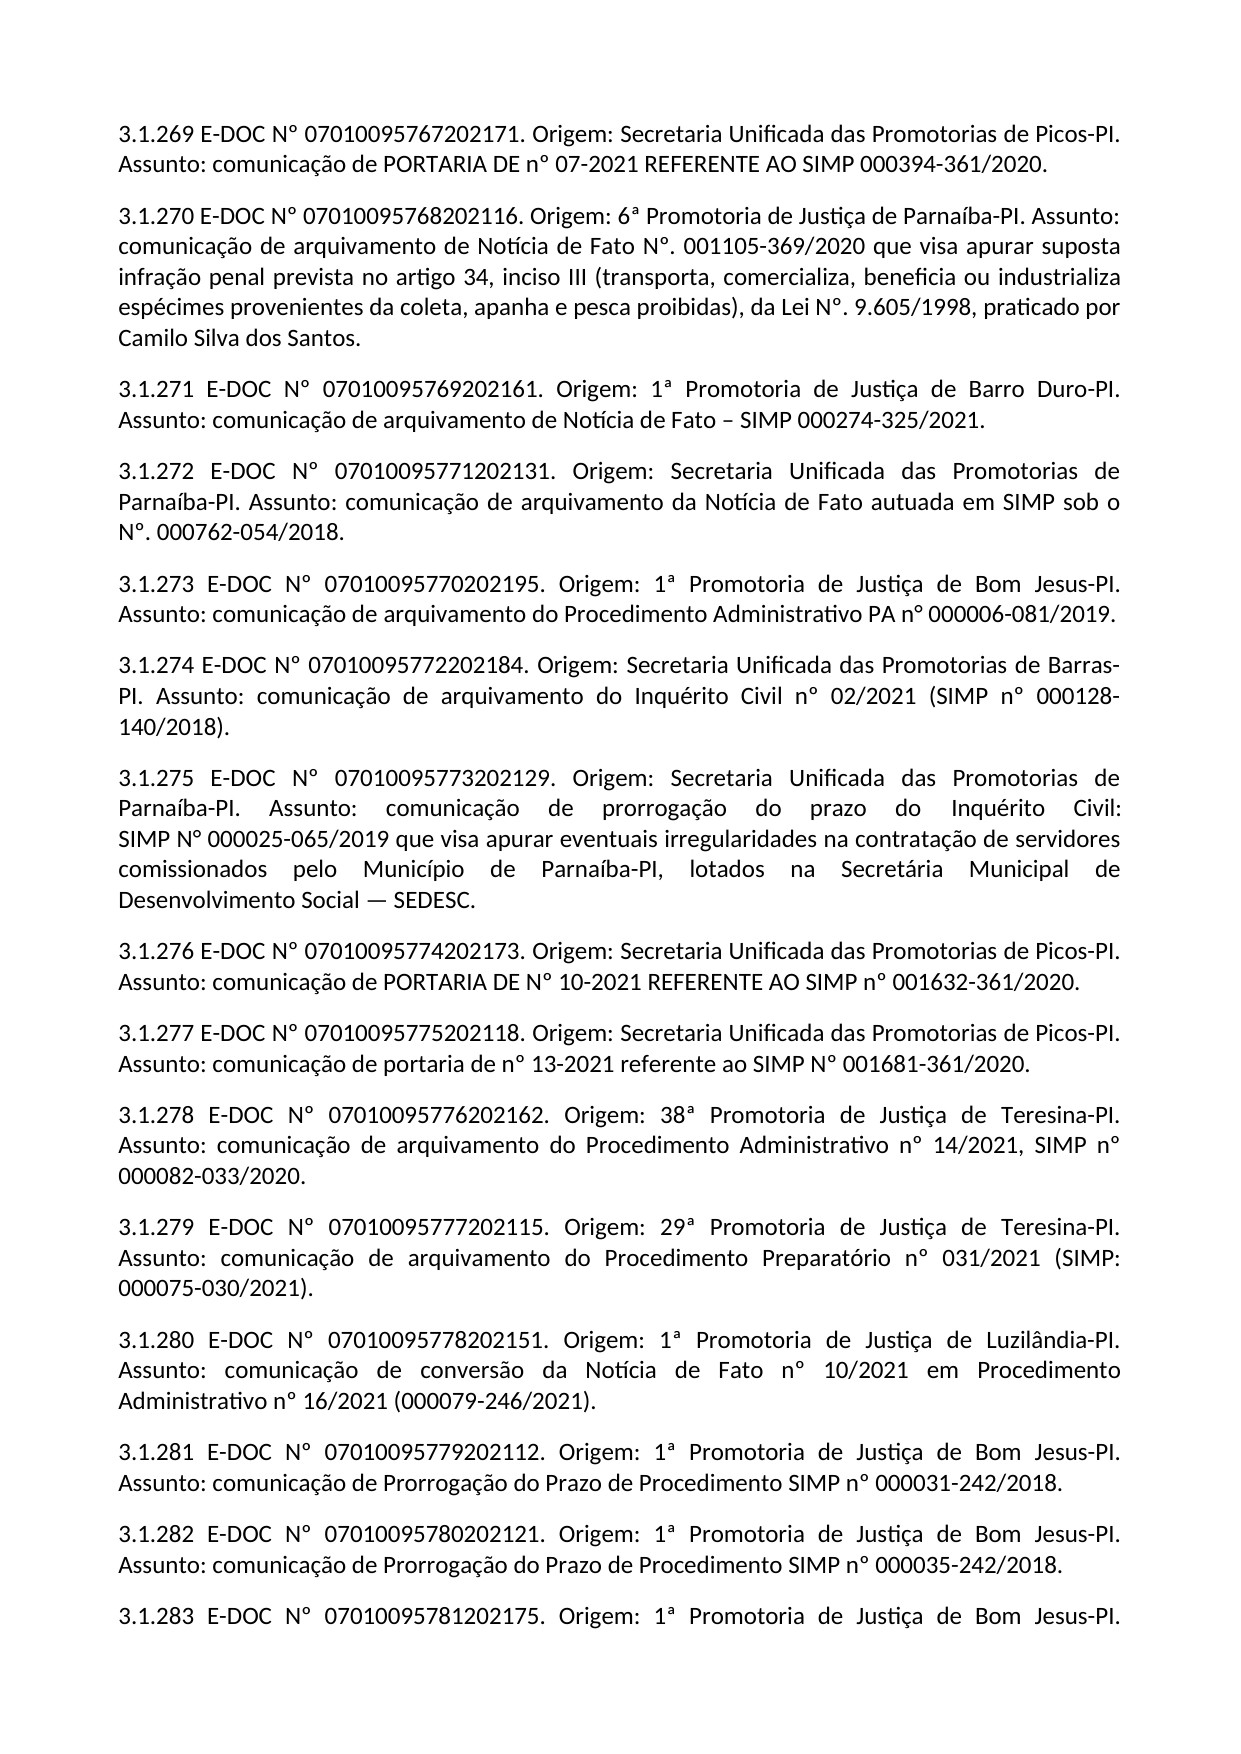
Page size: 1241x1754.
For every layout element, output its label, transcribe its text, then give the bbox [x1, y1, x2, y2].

text 3.1.272 E-DOC Nº 07010095771202131. Origem: Secretaria Unificada das Promotorias de Parnaíba-PI. Assunto: comunicação de arquivamento da Notícia de Fato autuada em SIMP sob o Nº. 000762-054/2018. [118, 455, 1122, 547]
text 3.1.274 E-DOC Nº 07010095772202184. Origem: Secretaria Unificada das Promotorias de Barras-PI. Assunto: comunicação de arquivamento do Inquérito Civil nº 02/2021 (SIMP nº 000128-140/2018). [118, 649, 1122, 741]
text 3.1.277 E-DOC Nº 07010095775202118. Origem: Secretaria Unificada das Promotorias de Picos-PI. Assunto: comunicação de portaria de nº 13-2021 referente ao SIMP Nº 001681-361/2020. [118, 1017, 1122, 1078]
text 3.1.276 E-DOC Nº 07010095774202173. Origem: Secretaria Unificada das Promotorias de Picos-PI. Assunto: comunicação de PORTARIA DE Nº 10-2021 REFERENTE AO SIMP nº 001632-361/2020. [118, 935, 1122, 996]
text 3.1.282 E-DOC Nº 07010095780202121. Origem: 1ª Promotoria de Justiça de Bom Jesus-PI. Assunto: comunicação de Prorrogação do Prazo de Procedimento SIMP nº 000035-242/2018. [118, 1518, 1122, 1579]
text 3.1.279 E-DOC Nº 07010095777202115. Origem: 29ª Promotoria de Justiça de Teresina-PI. Assunto: comunicação de arquivamento do Procedimento Preparatório nº 031/2021 (SIMP: 000075-030/2021). [118, 1212, 1122, 1303]
text 3.1.269 E-DOC Nº 07010095767202171. Origem: Secretaria Unificada das Promotorias de Picos-PI. Assunto: comunicação de PORTARIA DE nº 07-2021 REFERENTE AO SIMP 000394-361/2020. [118, 118, 1122, 179]
text 3.1.278 E-DOC Nº 07010095776202162. Origem: 38ª Promotoria de Justiça de Teresina-PI. Assunto: comunicação de arquivamento do Procedimento Administrativo nº 14/2021, SIMP nº 000082-033/2020. [118, 1099, 1122, 1191]
text 3.1.271 E-DOC Nº 07010095769202161. Origem: 1ª Promotoria de Justiça de Barro Duro-PI. Assunto: comunicação de arquivamento de Notícia de Fato – SIMP 000274-325/2021. [118, 373, 1122, 434]
text 3.1.283 E-DOC Nº 07010095781202175. Origem: 1ª Promotoria de Justiça de Bom Jesus-PI. [118, 1600, 1122, 1631]
text 3.1.280 E-DOC Nº 07010095778202151. Origem: 1ª Promotoria de Justiça de Luzilândia-PI. Assunto: comunicação de conversão da Notícia de Fato nº 10/2021 em Procedimento Administrativo nº 16/2021 (000079-246/2021). [118, 1324, 1122, 1416]
text 3.1.275 E-DOC Nº 07010095773202129. Origem: Secretaria Unificada das Promotorias de Parnaíba-PI. Assunto: comunicação de prorrogação do prazo do Inquérito Civil: SIMP N° 000025-065/2019 que visa apurar eventuais irregularidades na contratação de servidores comissionados pelo Município de Parnaíba-PI, lotados na Secretária Municipal de Desenvolvimento Social — SEDESC. [118, 762, 1122, 914]
text 3.1.270 E-DOC Nº 07010095768202116. Origem: 6ª Promotoria de Justiça de Parnaíba-PI. Assunto: comunicação de arquivamento de Notícia de Fato Nº. 001105-369/2020 que visa apurar suposta infração penal prevista no artigo 34, inciso III (transporta, comercializa, beneficia ou industrializa espécimes provenientes da coleta, apanha e pesca proibidas), da Lei Nº. 9.605/1998, praticado por Camilo Silva dos Santos. [118, 200, 1122, 353]
text 3.1.273 E-DOC Nº 07010095770202195. Origem: 1ª Promotoria de Justiça de Bom Jesus-PI. Assunto: comunicação de arquivamento do Procedimento Administrativo PA n° 000006-081/2019. [118, 568, 1122, 629]
text 3.1.281 E-DOC Nº 07010095779202112. Origem: 1ª Promotoria de Justiça de Bom Jesus-PI. Assunto: comunicação de Prorrogação do Prazo de Procedimento SIMP nº 000031-242/2018. [118, 1436, 1122, 1497]
